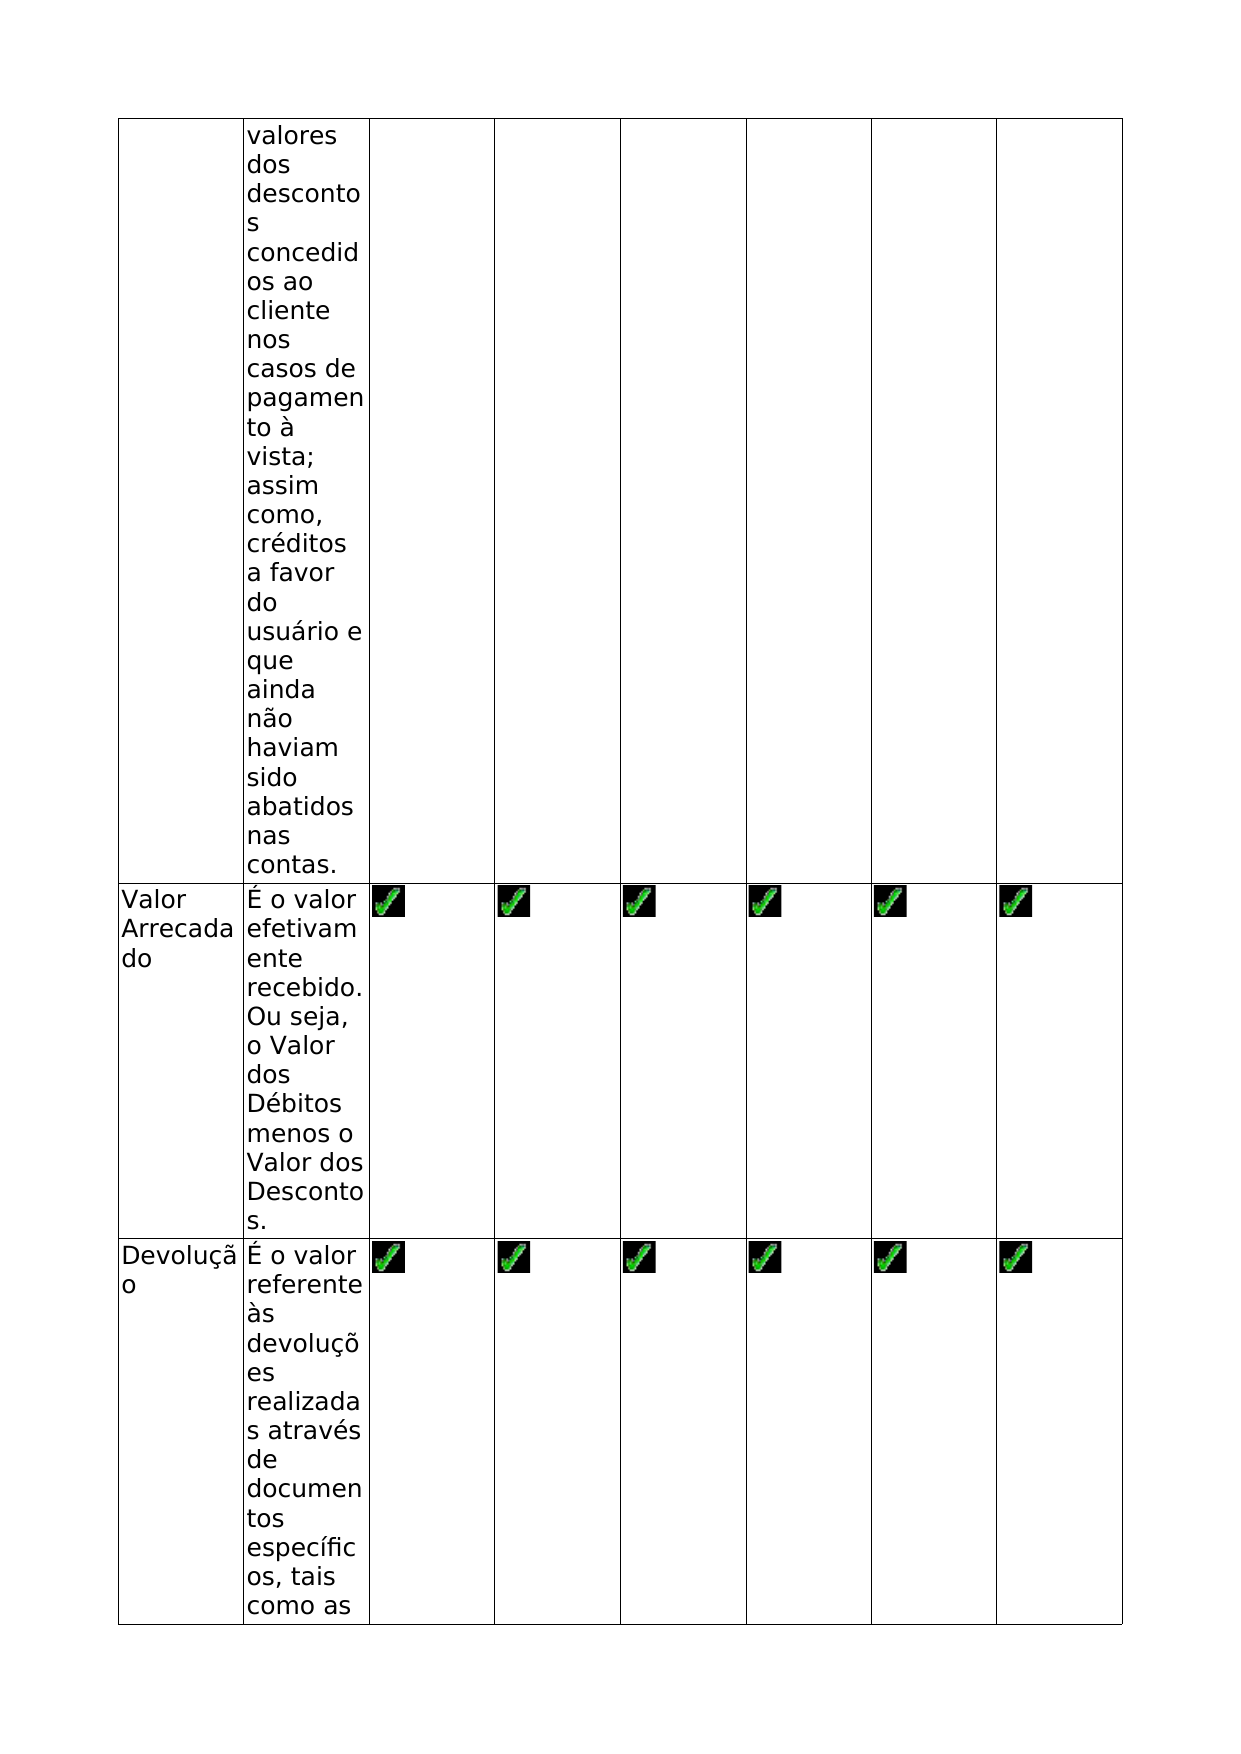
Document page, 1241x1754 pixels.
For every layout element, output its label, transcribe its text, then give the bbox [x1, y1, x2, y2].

picture [372, 1241, 405, 1273]
picture [372, 885, 405, 917]
table_cell [370, 1239, 494, 1623]
picture [622, 885, 656, 917]
table_cell [495, 884, 620, 1238]
table_cell Devolução [119, 1239, 243, 1623]
picture [873, 885, 907, 917]
table_cell Valor Arrecadado [119, 884, 243, 1238]
picture [622, 1241, 656, 1273]
table_cell [747, 884, 871, 1238]
table_cell [872, 1239, 996, 1623]
table_cell [621, 884, 746, 1238]
table_cell [621, 1239, 746, 1623]
table_cell [119, 119, 243, 882]
picture [999, 1241, 1033, 1273]
table_cell valores dos descontos concedidos ao cliente nos casos de pagamento à vista; assim como, créditos a favor do usuário e que ainda não haviam sido abatidos nas contas. [244, 119, 369, 882]
table_cell [370, 119, 494, 882]
table_cell [495, 119, 620, 882]
table_cell [747, 119, 871, 882]
table_cell [621, 119, 746, 882]
table_cell [495, 1239, 620, 1623]
picture [999, 885, 1033, 917]
picture [873, 1241, 907, 1273]
picture [748, 1241, 782, 1273]
table_cell [370, 884, 494, 1238]
table_cell [872, 119, 996, 882]
picture [497, 1241, 531, 1273]
table_cell [997, 884, 1122, 1238]
table_cell É o valor referente às devoluções realizadas através de documentos específicos, tais como as [244, 1239, 369, 1623]
table_cell [997, 119, 1122, 882]
table_cell [872, 884, 996, 1238]
table_cell [997, 1239, 1122, 1623]
table_cell [747, 1239, 871, 1623]
table_cell É o valor efetivamente recebido. Ou seja, o Valor dos Débitos menos o Valor dos Descontos. [244, 884, 369, 1238]
picture [497, 885, 531, 917]
picture [748, 885, 782, 917]
